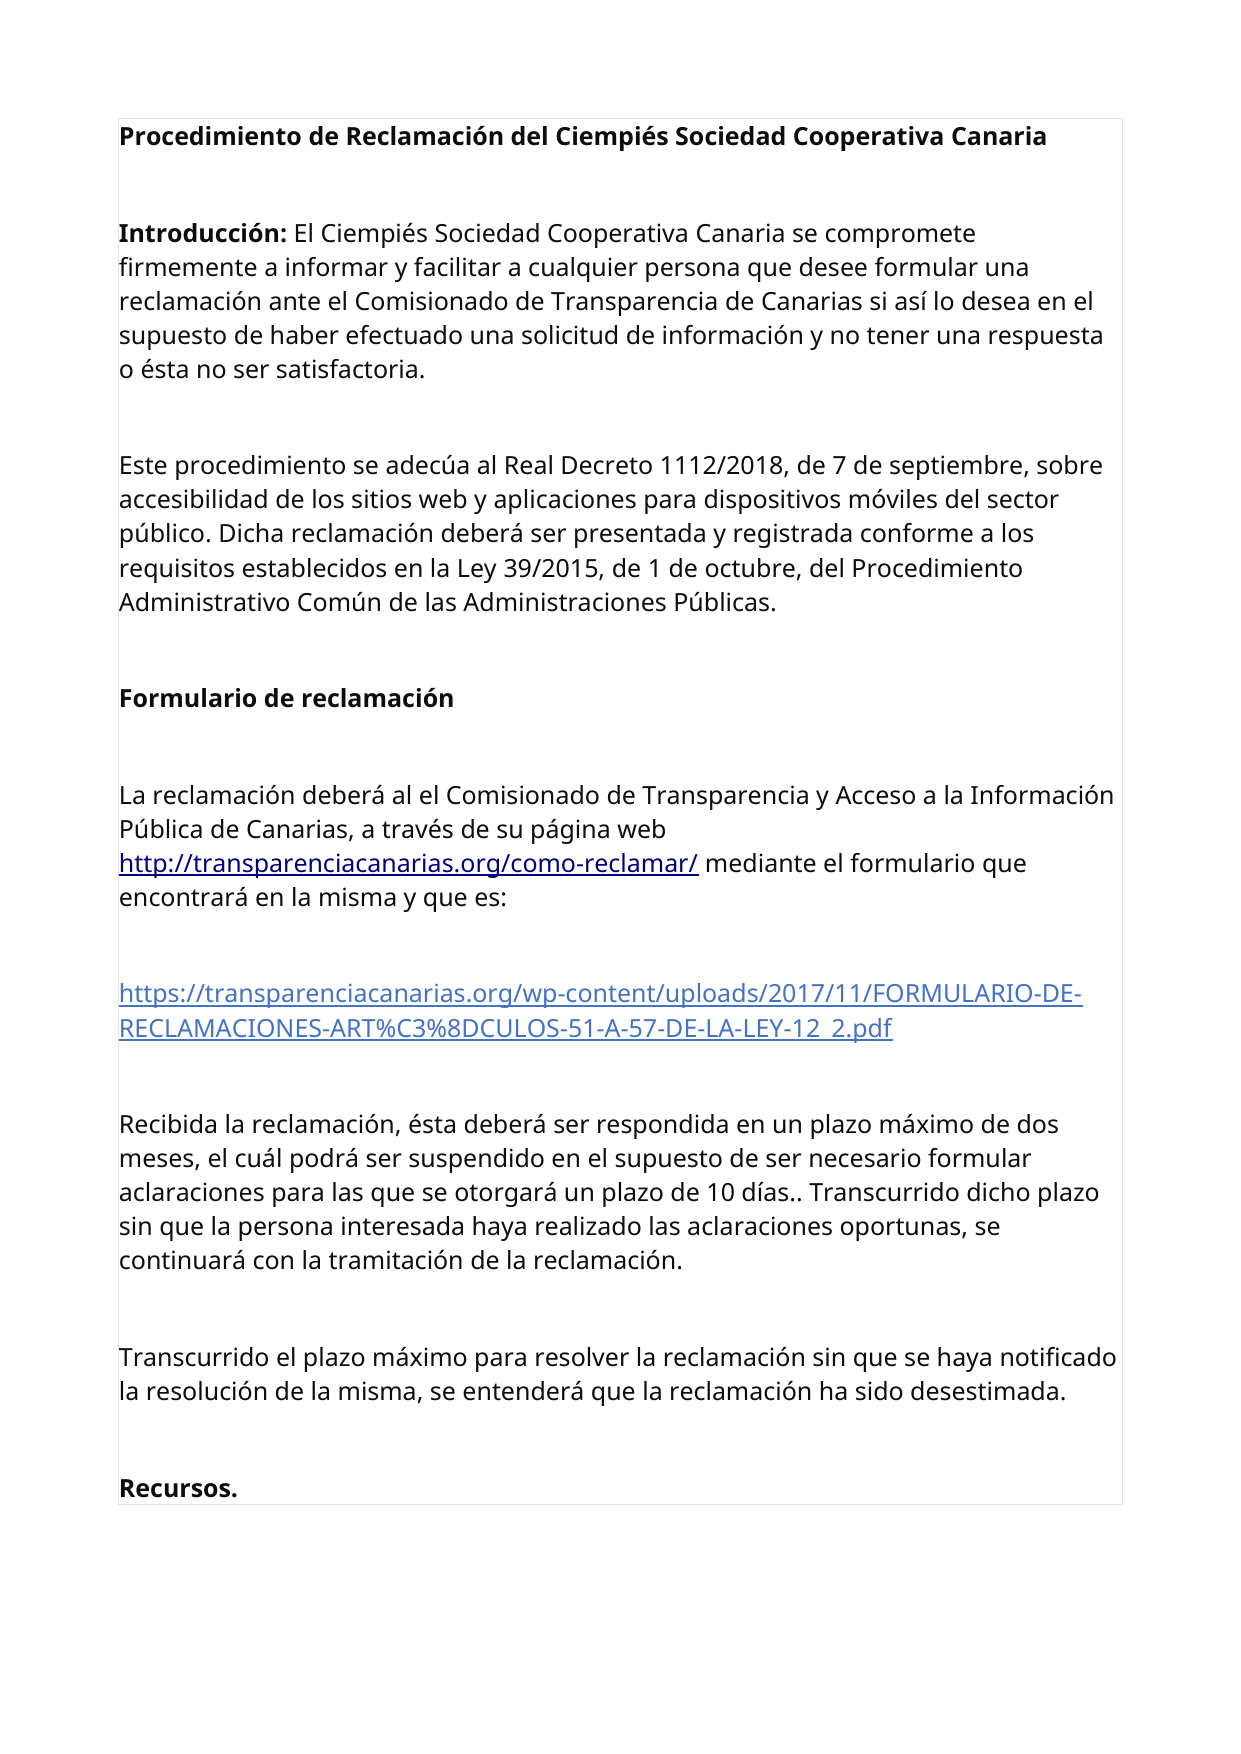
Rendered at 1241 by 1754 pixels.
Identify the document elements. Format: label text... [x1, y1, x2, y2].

text Recursos. [119, 1470, 1122, 1504]
text Este procedimiento se adecúa al Real Decreto 1112/2018, de 7 de septiembre, sobre accesibilidad de los sitios web y aplicaciones para dispositivos móviles del sector público. Dicha reclamación deberá ser presentada y registrada conforme a los requisitos establecidos en la Ley 39/2015, de 1 de octubre, del Procedimiento Administrativo Común de las Administraciones Públicas. [119, 447, 1122, 618]
text Recibida la reclamación, ésta deberá ser respondida en un plazo máximo de dos meses, el cuál podrá ser suspendido en el supuesto de ser necesario formular aclaraciones para las que se otorgará un plazo de 10 días.. Transcurrido dicho plazo sin que la persona interesada haya realizado las aclaraciones oportunas, se continuará con la tramitación de la reclamación. [119, 1106, 1122, 1277]
text Transcurrido el plazo máximo para resolver la reclamación sin que se haya notificado la resolución de la misma, se entenderá que la reclamación ha sido desestimada. [119, 1339, 1122, 1408]
text Procedimiento de Reclamación del Ciempiés Sociedad Cooperativa Canaria [119, 119, 1122, 153]
text La reclamación deberá al el Comisionado de Transparencia y Acceso a la Información Pública de Canarias, a través de su página web http://transparenciacanarias.org/como-reclamar/ mediante el formulario que encontrará en la misma y que es: [119, 777, 1122, 914]
text Introducción: El Ciempiés Sociedad Cooperativa Canaria se compromete firmemente a informar y facilitar a cualquier persona que desee formular una reclamación ante el Comisionado de Transparencia de Canarias si así lo desea en el supuesto de haber efectuado una solicitud de información y no tener una respuesta o ésta no ser satisfactoria. [119, 215, 1122, 386]
text https://transparenciacanarias.org/wp-content/uploads/2017/11/FORMULARIO-DE-RECLAMACIONES-ART%C3%8DCULOS-51-A-57-DE-LA-LEY-12_2.pdf [119, 976, 1122, 1044]
text Formulario de reclamación [119, 680, 1122, 715]
